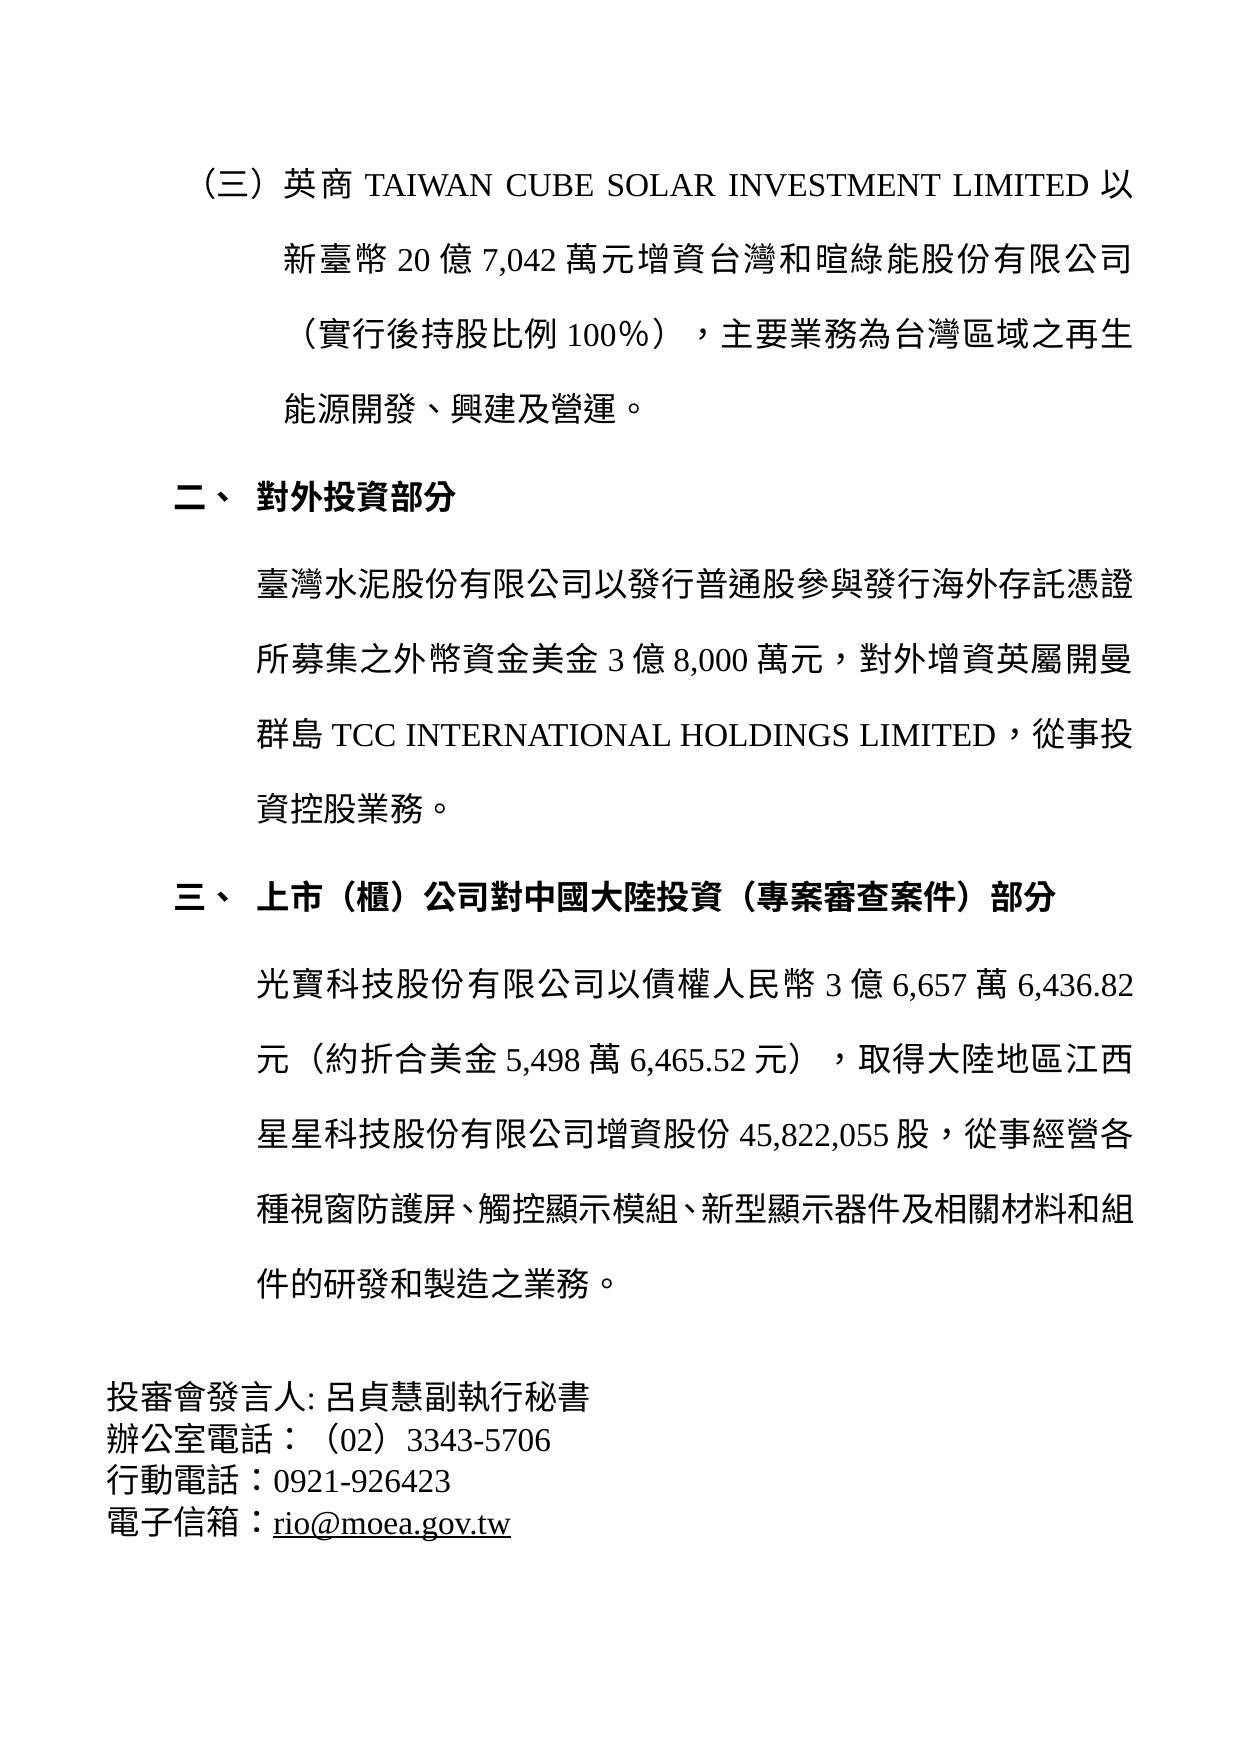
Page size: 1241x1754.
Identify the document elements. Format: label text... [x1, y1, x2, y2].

list 對外投資部分 [173, 457, 1134, 532]
text 電子信箱：rio@moea.gov.tw [106, 1501, 1134, 1543]
text 臺灣水泥股份有限公司以發行普通股參與發行海外存託憑證所募集之外幣資金美金3億8,000萬元，對外增資英屬開曼群島TCC INTERNATIONAL HOLDINGS LIMITED，從事投資控股業務。 [256, 545, 1134, 845]
text 光寶科技股份有限公司以債權人民幣3億6,657萬6,436.82元（約折合美金5,498萬6,465.52元），取得大陸地區江西星星科技股份有限公司增資股份45,822,055股，從事經營各種視窗防護屏、觸控顯示模組、新型顯示器件及相關材料和組件的研發和製造之業務。 [256, 945, 1134, 1320]
list 上市（櫃）公司對中國大陸投資（專案審查案件）部分 [173, 857, 1134, 932]
text 辦公室電話：（02）3343-5706 [106, 1418, 1134, 1459]
text 行動電話：0921-926423 [106, 1459, 1134, 1501]
text 投審會發言人: 呂貞慧副執行秘書 [106, 1376, 1134, 1418]
list 英商TAIWAN CUBE SOLAR INVESTMENT LIMITED以新臺幣20億7,042萬元增資台灣和暄綠能股份有限公司（實行後持股比例100％），主要業務為台灣區域之再生能源開發、興建及營運。 [183, 145, 1134, 445]
